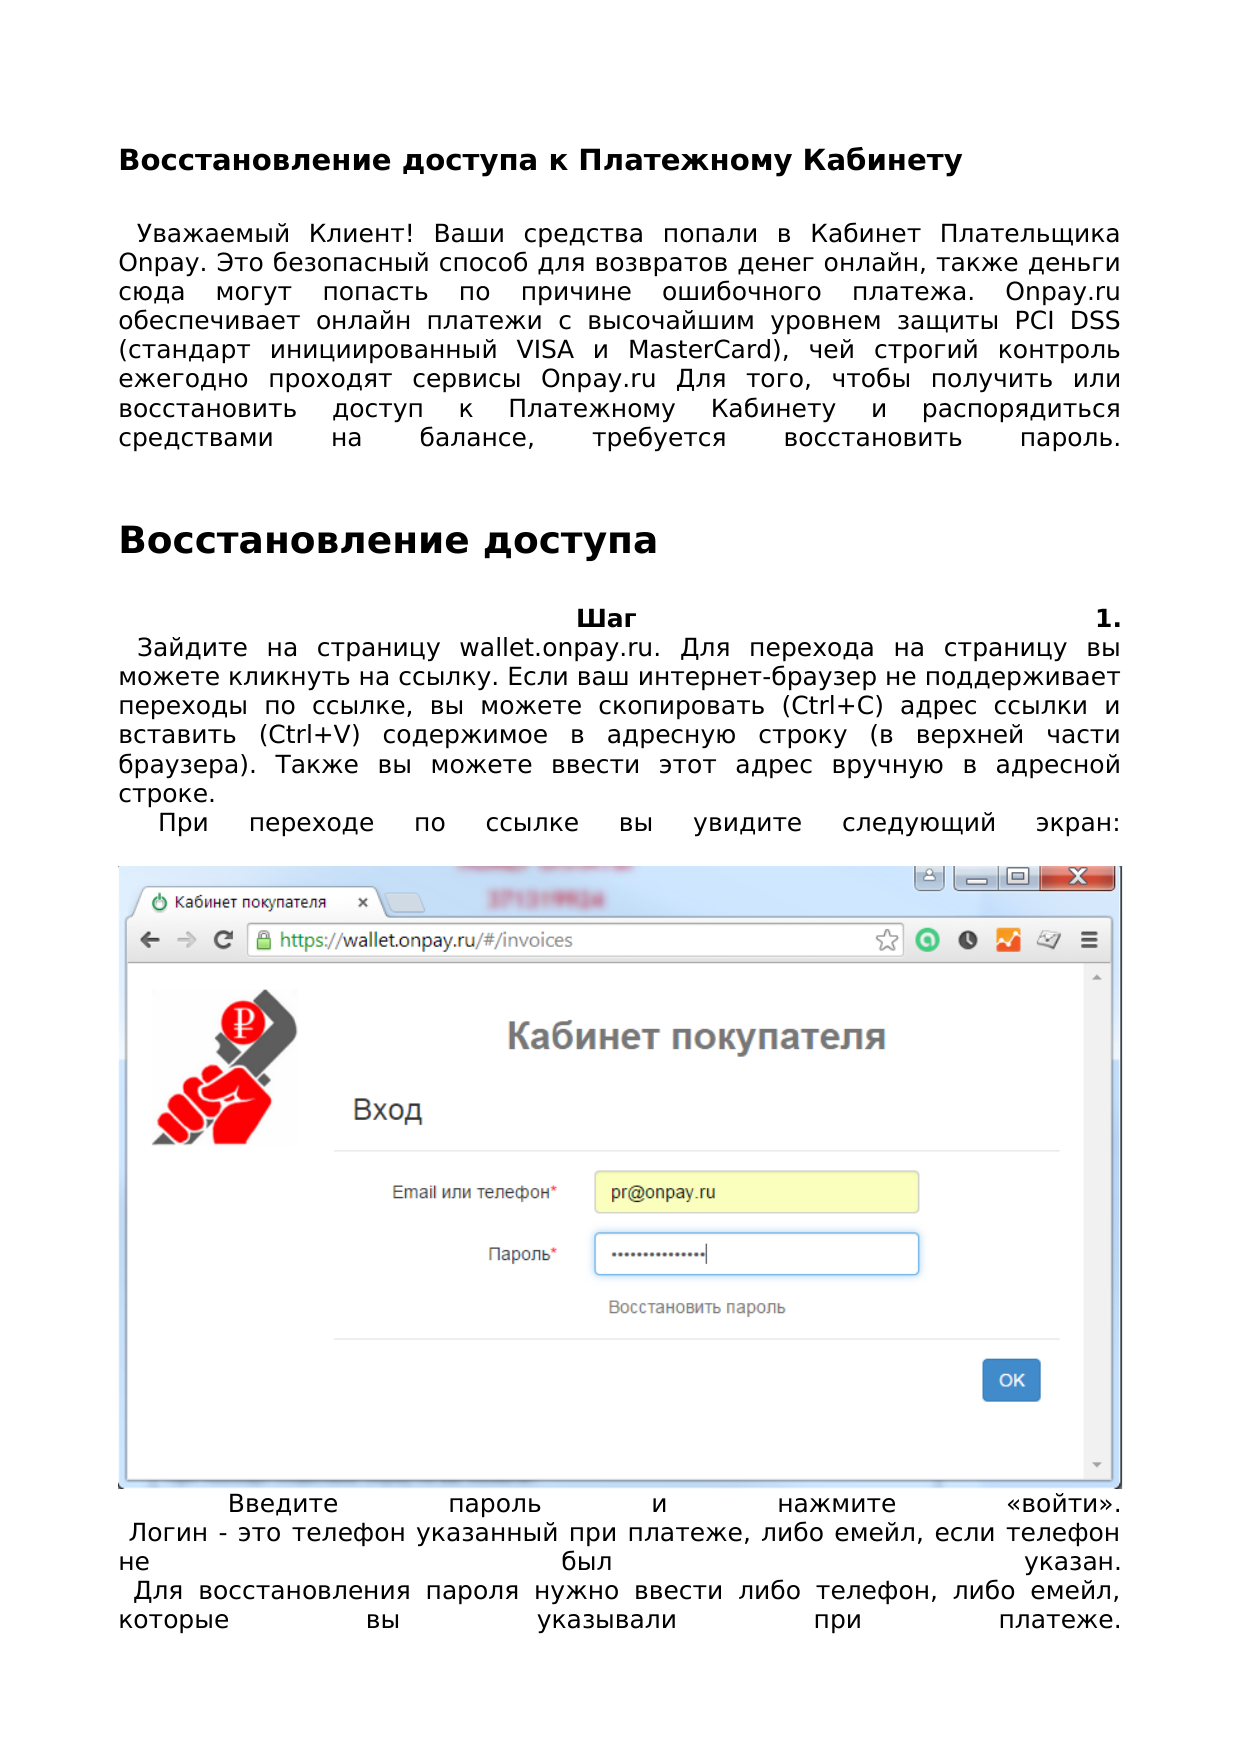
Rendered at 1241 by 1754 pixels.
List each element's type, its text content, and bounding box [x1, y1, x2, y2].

text Уважаемый Клиент! Ваши средства попали в Кабинет Плательщика Onpay. Это безопасный способ для возвратов денег онлайн, также деньги сюда могут попасть по причине ошибочного платежа. Onpay.ru обеспечивает онлайн платежи с высочайшим уровнем защиты PCI DSS (стандарт инициированный VISA и MasterCard), чей строгий контроль ежегодно проходят сервисы Onpay.ru Для того, чтобы получить или восстановить доступ к Платежному Кабинету и распорядиться средствами на балансе, требуется восстановить пароль. [118, 189, 1122, 481]
subtitle Восстановление доступа к Платежному Кабинету [118, 143, 1122, 177]
picture [118, 866, 1123, 1489]
subtitle Восстановление доступа [118, 519, 1122, 562]
text Введите пароль и нажмите «войти». Логин - это телефон указанный при платеже, либо емейл, если телефон не был указан. Для восстановления пароля нужно ввести либо телефон, либо емейл, которые вы указывали при платеже. [118, 1489, 1122, 1635]
text Шаг 1. Зайдите на страницу wallet.onpay.ru. Для перехода на страницу вы можете кликнуть на ссылку. Если ваш интернет-браузер не поддерживает переходы по ссылке, вы можете скопировать (Ctrl+C) адрес ссылки и вставить (Ctrl+V) содержимое в адресную строку (в верхней части браузера). Также вы можете ввести этот адрес вручную в адресной строке. При переходе по ссылке вы увидите следующий экран: [118, 575, 1122, 866]
